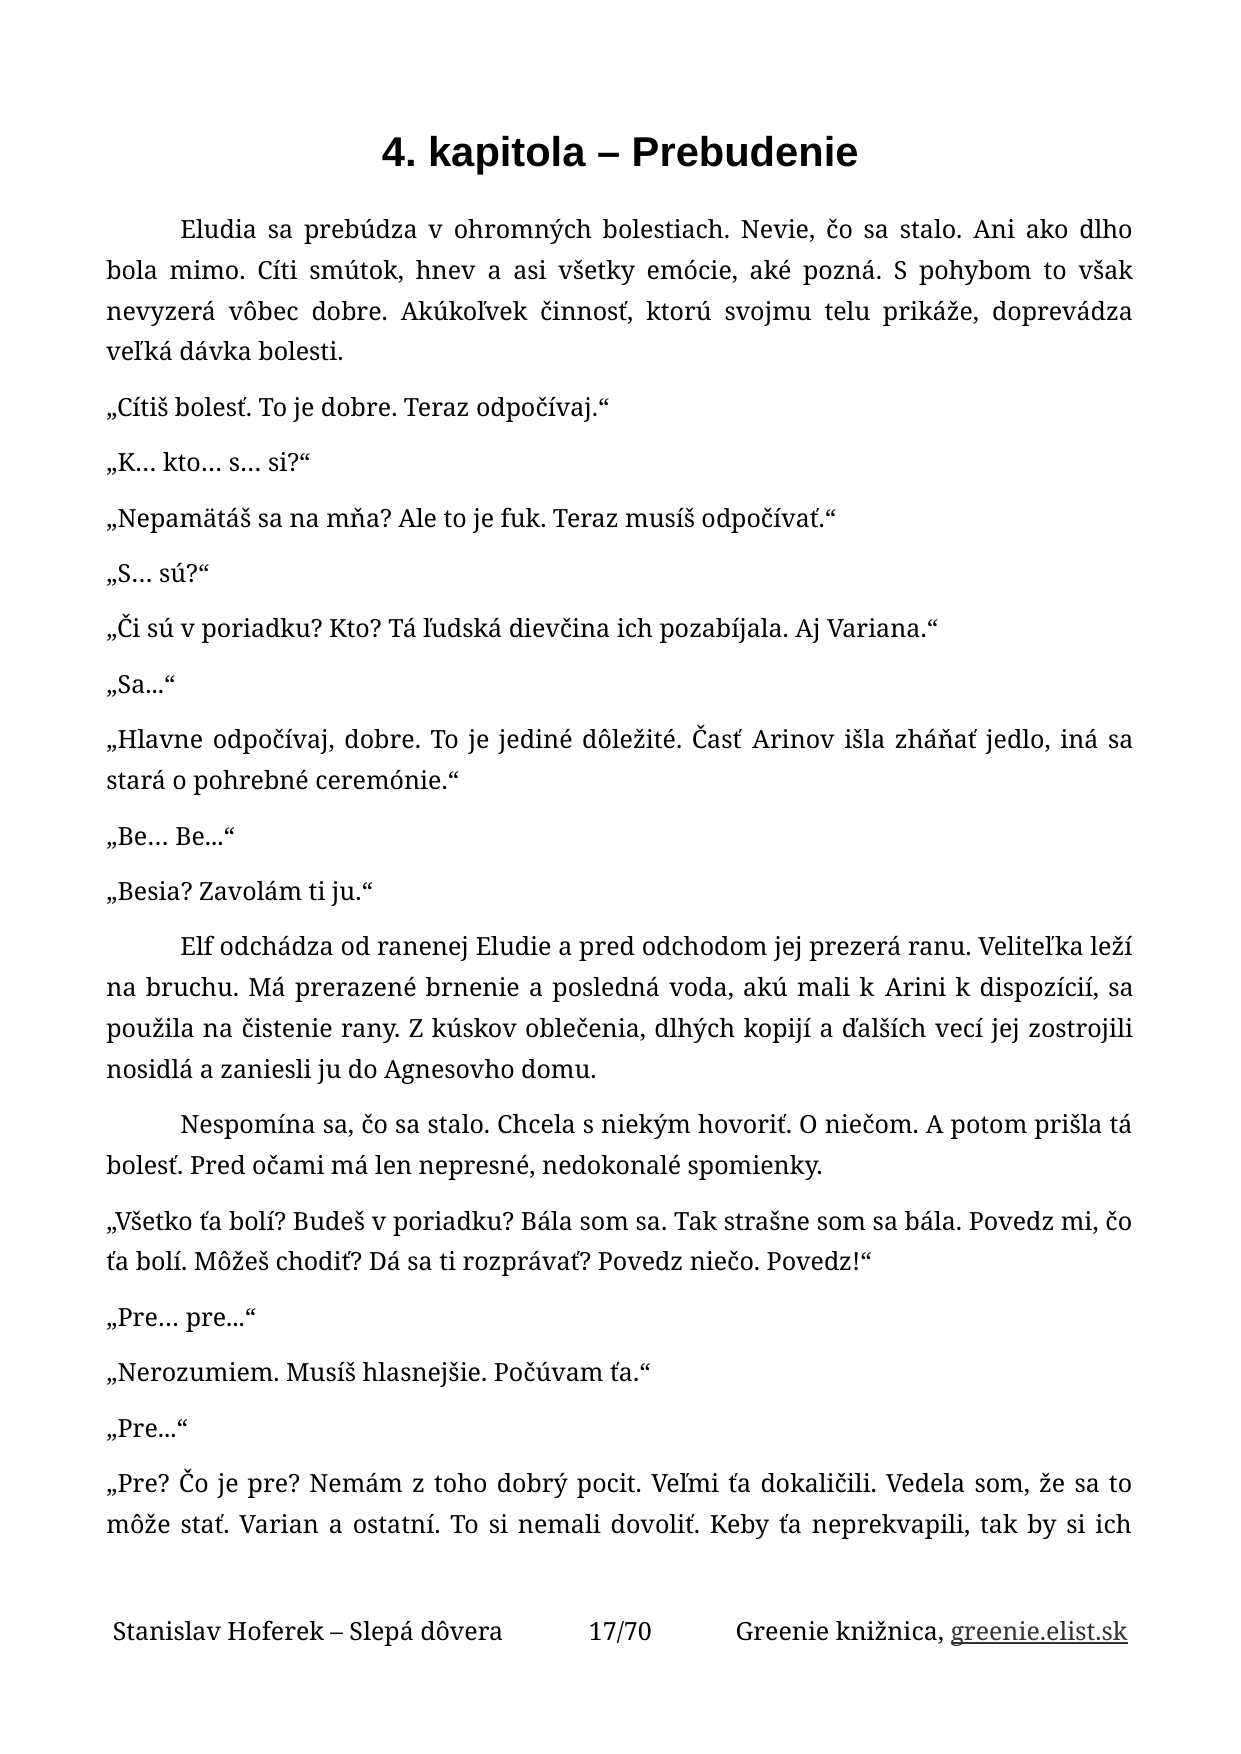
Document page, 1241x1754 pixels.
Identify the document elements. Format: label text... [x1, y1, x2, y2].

text Eludia sa prebúdza v ohromných bolestiach. Nevie, čo sa stalo. Ani ako dlho bola mimo. Cíti smútok, hnev a asi všetky emócie, aké pozná. S pohybom to však nevyzerá vôbec dobre. Akúkoľvek činnosť, ktorú svojmu telu prikáže, doprevádza veľká dávka bolesti. [106, 211, 1134, 368]
text Elf odchádza od ranenej Eludie a pred odchodom jej prezerá ranu. Veliteľka leží na bruchu. Má prerazené brnenie a posledná voda, akú mali k Arini k dispozícií, sa použila na čistenie rany. Z kúskov oblečenia, dlhých kopijí a ďalších vecí jej zostrojili nosidlá a zaniesli ju do Agnesovho domu. [106, 929, 1134, 1086]
text „Be… Be...“ [106, 818, 1134, 852]
text „Nerozumiem. Musíš hlasnejšie. Počúvam ťa.“ [106, 1355, 1134, 1389]
text „Hlavne odpočívaj, dobre. To je jediné dôležité. Časť Arinov išla zháňať jedlo, iná sa stará o pohrebné ceremónie.“ [106, 722, 1134, 797]
text „Cítiš bolesť. To je dobre. Teraz odpočívaj.“ [106, 389, 1134, 423]
text „Pre? Čo je pre? Nemám z toho dobrý pocit. Veľmi ťa dokaličili. Vedela som, že sa to môže stať. Varian a ostatní. To si nemali dovoliť. Keby ťa neprekvapili, tak by si ich [106, 1466, 1134, 1541]
text „Nepamätáš sa na mňa? Ale to je fuk. Teraz musíš odpočívať.“ [106, 500, 1134, 534]
text „S… sú?“ [106, 556, 1134, 590]
text „Pre… pre...“ [106, 1299, 1134, 1333]
text „Pre...“ [106, 1410, 1134, 1444]
text „K… kto… s… si?“ [106, 445, 1134, 479]
text „Či sú v poriadku? Kto? Tá ľudská dievčina ich pozabíjala. Aj Variana.“ [106, 611, 1134, 645]
text „Všetko ťa bolí? Budeš v poriadku? Bála som sa. Tak strašne som sa bála. Povedz mi, čo ťa bolí. Môžeš chodiť? Dá sa ti rozprávať? Povedz niečo. Povedz!“ [106, 1203, 1134, 1278]
text Nespomína sa, čo sa stalo. Chcela s niekým hovoriť. O niečom. A potom prišla tá bolesť. Pred očami má len nepresné, nedokonalé spomienky. [106, 1107, 1134, 1182]
subtitle 4. kapitola – Prebudenie [106, 127, 1134, 175]
text „Besia? Zavolám ti ju.“ [106, 873, 1134, 908]
text „Sa...“ [106, 666, 1134, 701]
